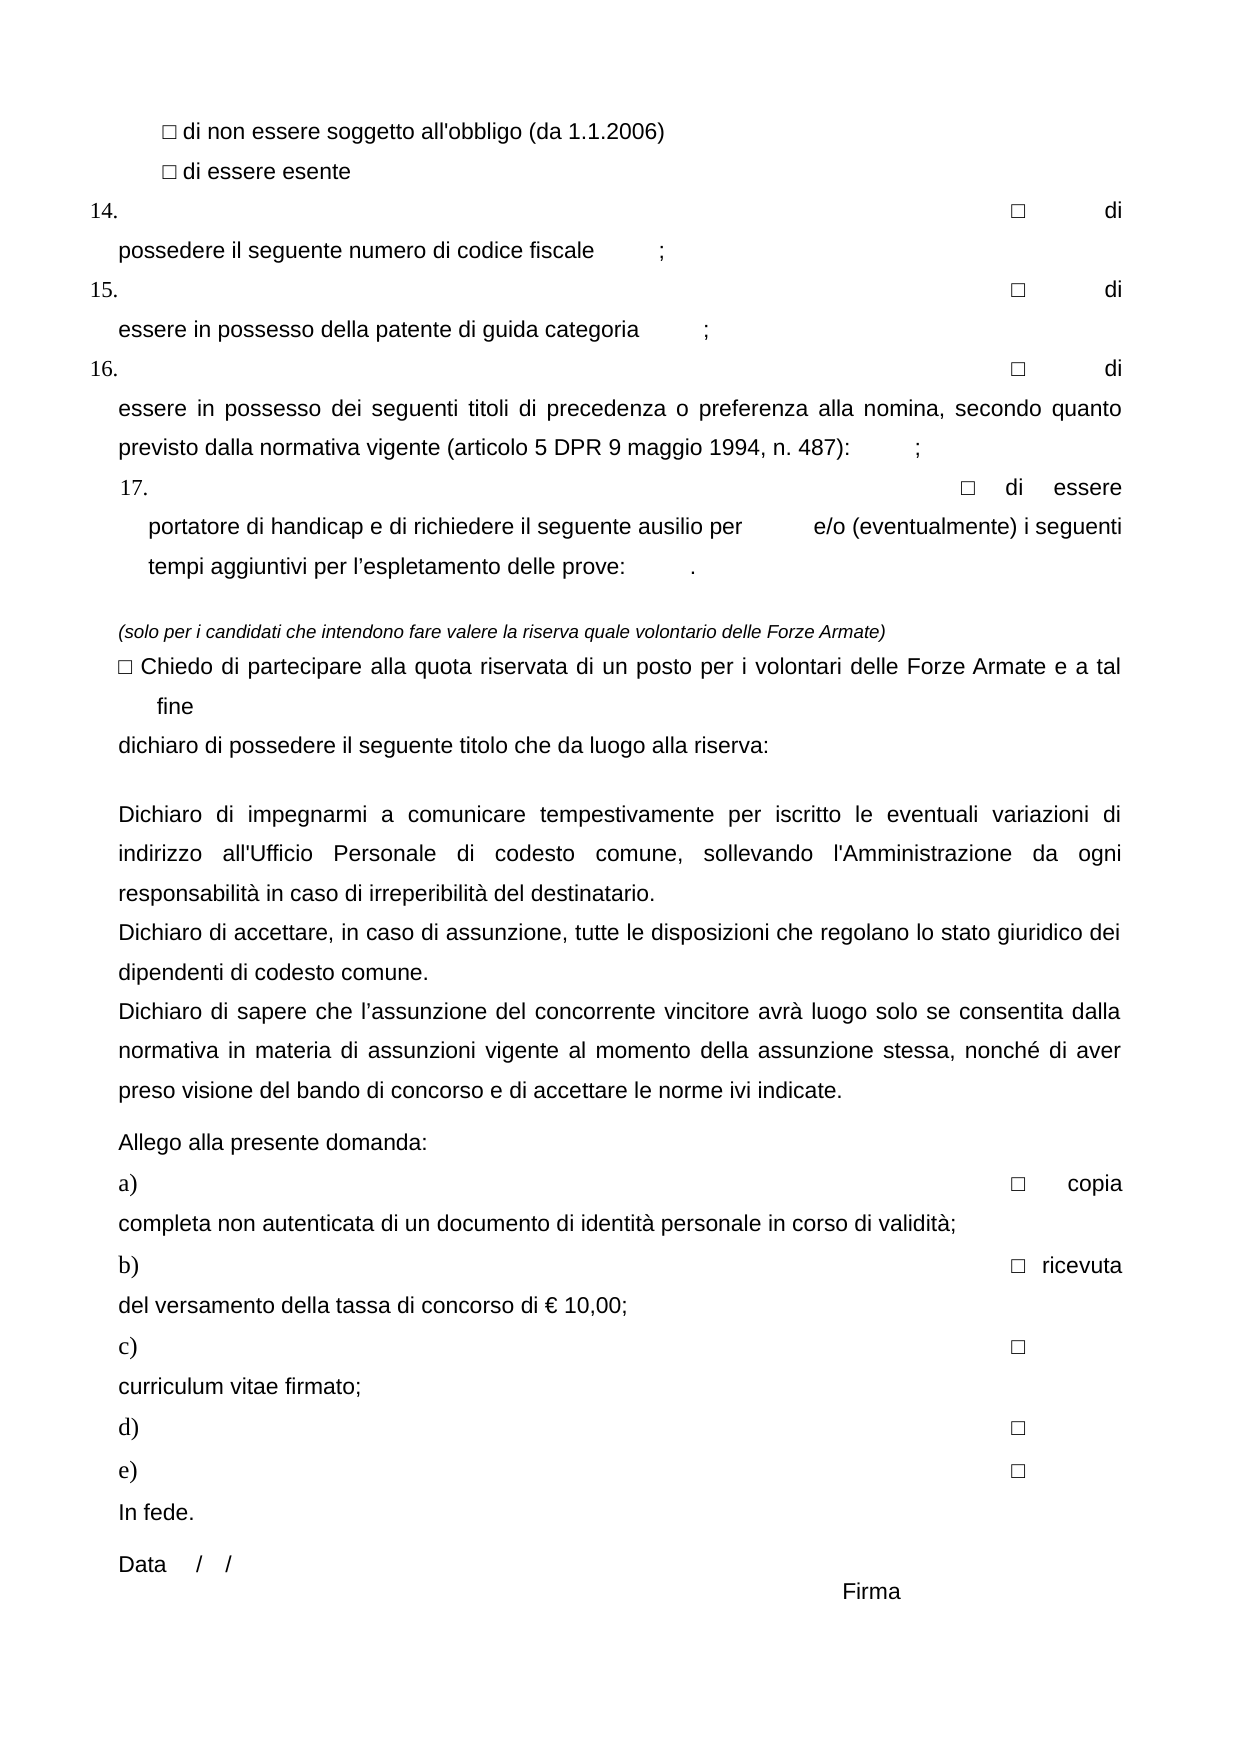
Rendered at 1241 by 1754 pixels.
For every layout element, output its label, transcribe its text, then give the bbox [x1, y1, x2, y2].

text (solo per i candidati che intendono fare valere la riserva quale volontario delle Forze Armate) [118, 621, 1122, 643]
text Firma [118, 1578, 1122, 1604]
list □ di essere in possesso dei seguenti titoli di precedenza o preferenza alla nomina, secondo quanto previsto dalla normativa vigente (articolo 5 DPR 9 maggio 1994, n. 487): ; [118, 355, 1122, 461]
text Dichiaro di impegnarmi a comunicare tempestivamente per iscritto le eventuali variazioni di indirizzo all'Ufficio Personale di codesto comune, sollevando l'Amministrazione da ogni responsabilità in caso di irreperibilità del destinatario. [118, 801, 1122, 906]
text □ Chiedo di partecipare alla quota riservata di un posto per i volontari delle Forze Armate e a tal fine [118, 653, 1122, 719]
list □ [118, 1412, 1122, 1441]
list □ [118, 1456, 1122, 1484]
list □ di essere in possesso della patente di guida categoria ; [118, 276, 1122, 342]
text Dichiaro di accettare, in caso di assunzione, tutte le disposizioni che regolano lo stato giuridico dei dipendenti di codesto comune. [118, 919, 1122, 985]
text dichiaro di possedere il seguente titolo che da luogo alla riserva: [118, 732, 1122, 759]
text □ di non essere soggetto all'obbligo (da 1.1.2006) [162, 118, 1122, 144]
list □ curriculum vitae firmato; [118, 1331, 1122, 1399]
text Dichiaro di sapere che l’assunzione del concorrente vincitore avrà luogo solo se consentita dalla normativa in materia di assunzioni vigente al momento della assunzione stessa, nonché di aver preso visione del bando di concorso e di accettare le norme ivi indicate. [118, 998, 1122, 1103]
text In fede. [118, 1499, 1122, 1525]
list □ di essere portatore di handicap e di richiedere il seguente ausilio per e/o (eventualmente) i seguenti tempi aggiuntivi per l’espletamento delle prove: . [148, 474, 1122, 579]
text Allego alla presente domanda: [118, 1129, 1122, 1155]
text □ di essere esente [162, 158, 1122, 184]
text Data / / [118, 1551, 1122, 1578]
list □ di possedere il seguente numero di codice fiscale ; [118, 197, 1122, 263]
list □ ricevuta del versamento della tassa di concorso di € 10,00; [118, 1250, 1122, 1318]
list □ copia completa non autenticata di un documento di identità personale in corso di validità; [118, 1168, 1122, 1237]
